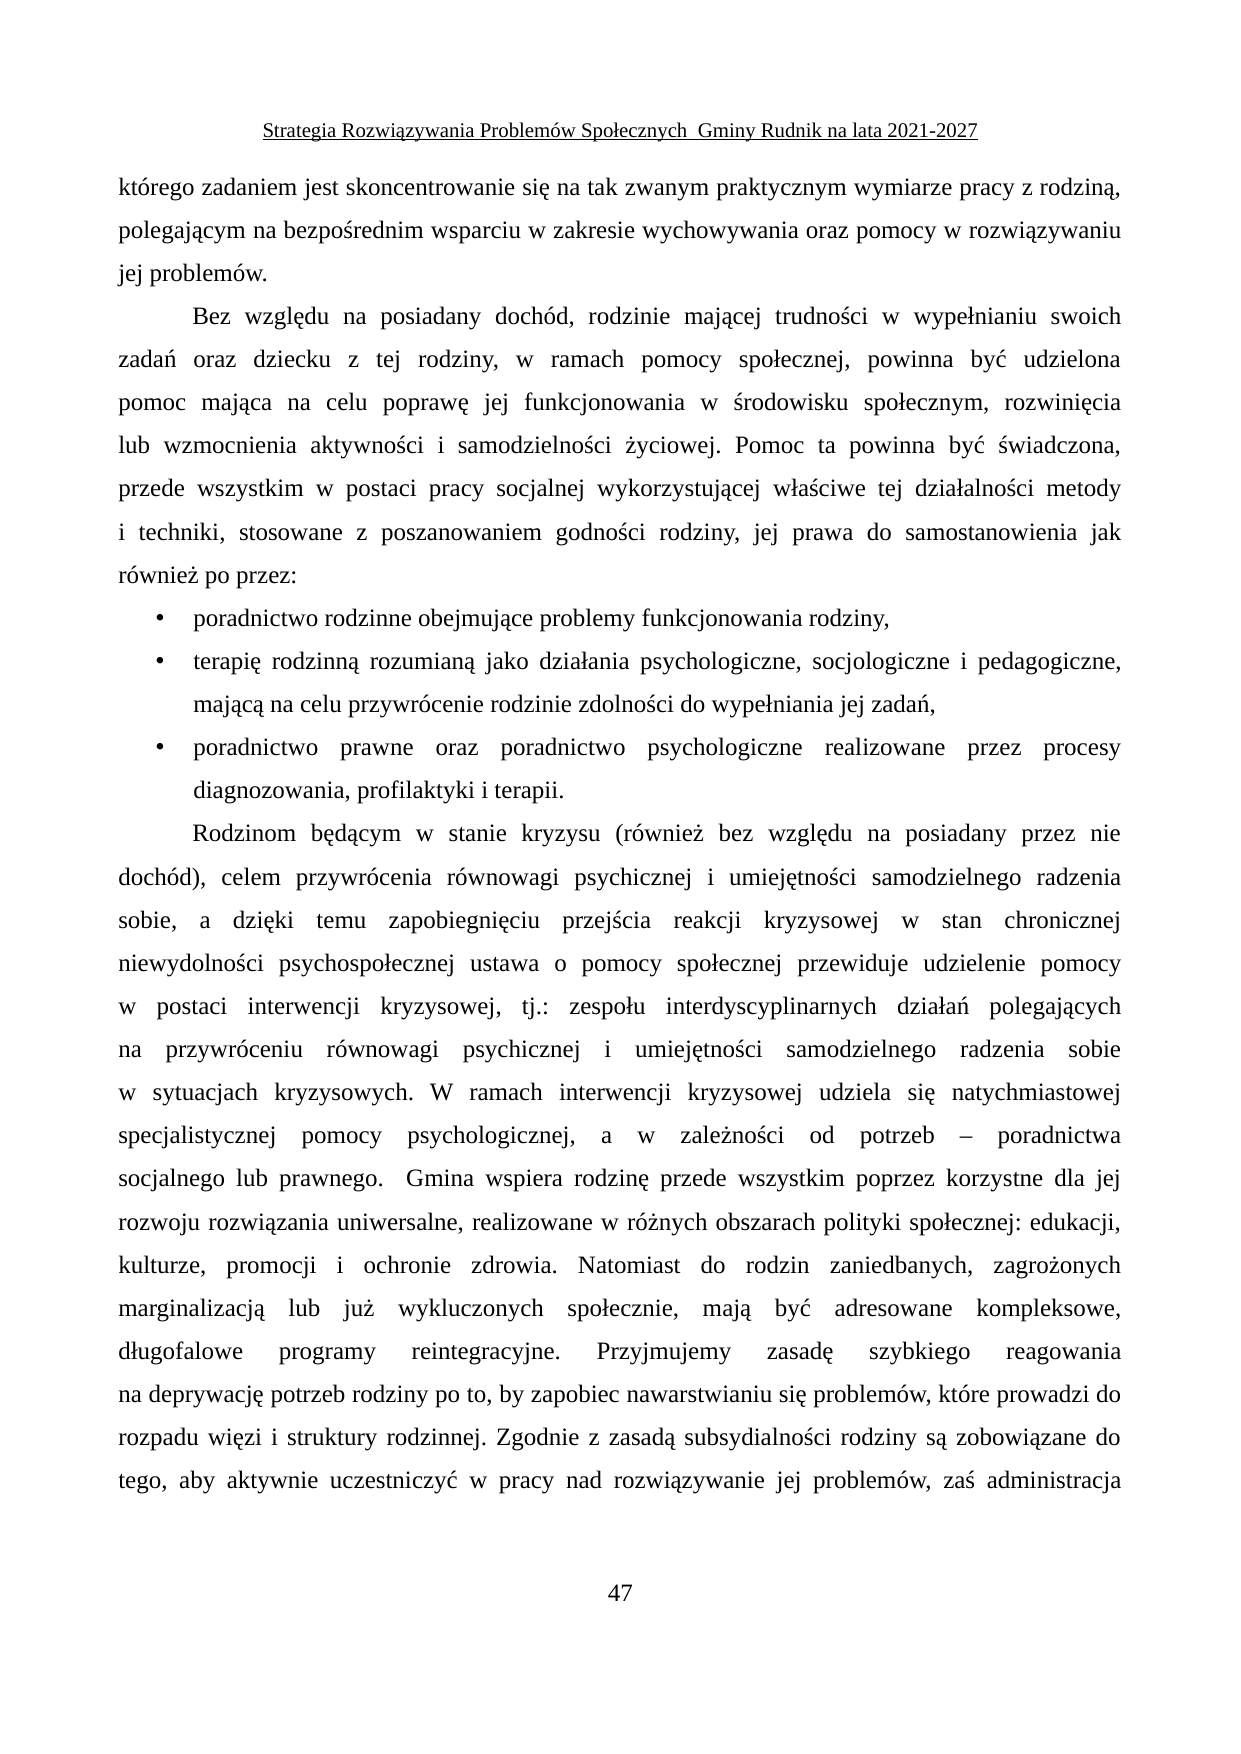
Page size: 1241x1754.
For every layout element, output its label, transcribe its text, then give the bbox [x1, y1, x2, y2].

list poradnictwo rodzinne obejmujące problemy funkcjonowania rodziny, [156, 603, 1122, 632]
list poradnictwo prawne oraz poradnictwo psychologiczne realizowane przez procesy diagnozowania, profilaktyki i terapii. [156, 732, 1122, 804]
text którego zadaniem jest skoncentrowanie się na tak zwanym praktycznym wymiarze pracy z rodziną, polegającym na bezpośrednim wsparciu w zakresie wychowywania oraz pomocy w rozwiązywaniu jej problemów. [118, 172, 1122, 287]
text Rodzinom będącym w stanie kryzysu (również bez względu na posiadany przez nie dochód), celem przywrócenia równowagi psychicznej i umiejętności samodzielnego radzenia sobie, a dzięki temu zapobiegnięciu przejścia reakcji kryzysowej w stan chronicznej niewydolności psychospołecznej ustawa o pomocy społecznej przewiduje udzielenie pomocy w postaci interwencji kryzysowej, tj.: zespołu interdyscyplinarnych działań polegających na przywróceniu równowagi psychicznej i umiejętności samodzielnego radzenia sobie w sytuacjach kryzysowych. W ramach interwencji kryzysowej udziela się natychmiastowej specjalistycznej pomocy psychologicznej, a w zależności od potrzeb – poradnictwa socjalnego lub prawnego. Gmina wspiera rodzinę przede wszystkim poprzez korzystne dla jej rozwoju rozwiązania uniwersalne, realizowane w różnych obszarach polityki społecznej: edukacji, kulturze, promocji i ochronie zdrowia. Natomiast do rodzin zaniedbanych, zagrożonych marginalizacją lub już wykluczonych społecznie, mają być adresowane kompleksowe, długofalowe programy reintegracyjne. Przyjmujemy zasadę szybkiego reagowania na deprywację potrzeb rodziny po to, by zapobiec nawarstwianiu się problemów, które prowadzi do rozpadu więzi i struktury rodzinnej. Zgodnie z zasadą subsydialności rodziny są zobowiązane do tego, aby aktywnie uczestniczyć w pracy nad rozwiązywanie jej problemów, zaś administracja [118, 818, 1122, 1494]
text Bez względu na posiadany dochód, rodzinie mającej trudności w wypełnianiu swoich zadań oraz dziecku z tej rodziny, w ramach pomocy społecznej, powinna być udzielona pomoc mająca na celu poprawę jej funkcjonowania w środowisku społecznym, rozwinięcia lub wzmocnienia aktywności i samodzielności życiowej. Pomoc ta powinna być świadczona, przede wszystkim w postaci pracy socjalnej wykorzystującej właściwe tej działalności metody i techniki, stosowane z poszanowaniem godności rodziny, jej prawa do samostanowienia jak również po przez: [118, 301, 1122, 588]
list terapię rodzinną rozumianą jako działania psychologiczne, socjologiczne i pedagogiczne, mającą na celu przywrócenie rodzinie zdolności do wypełniania jej zadań, [156, 646, 1122, 718]
